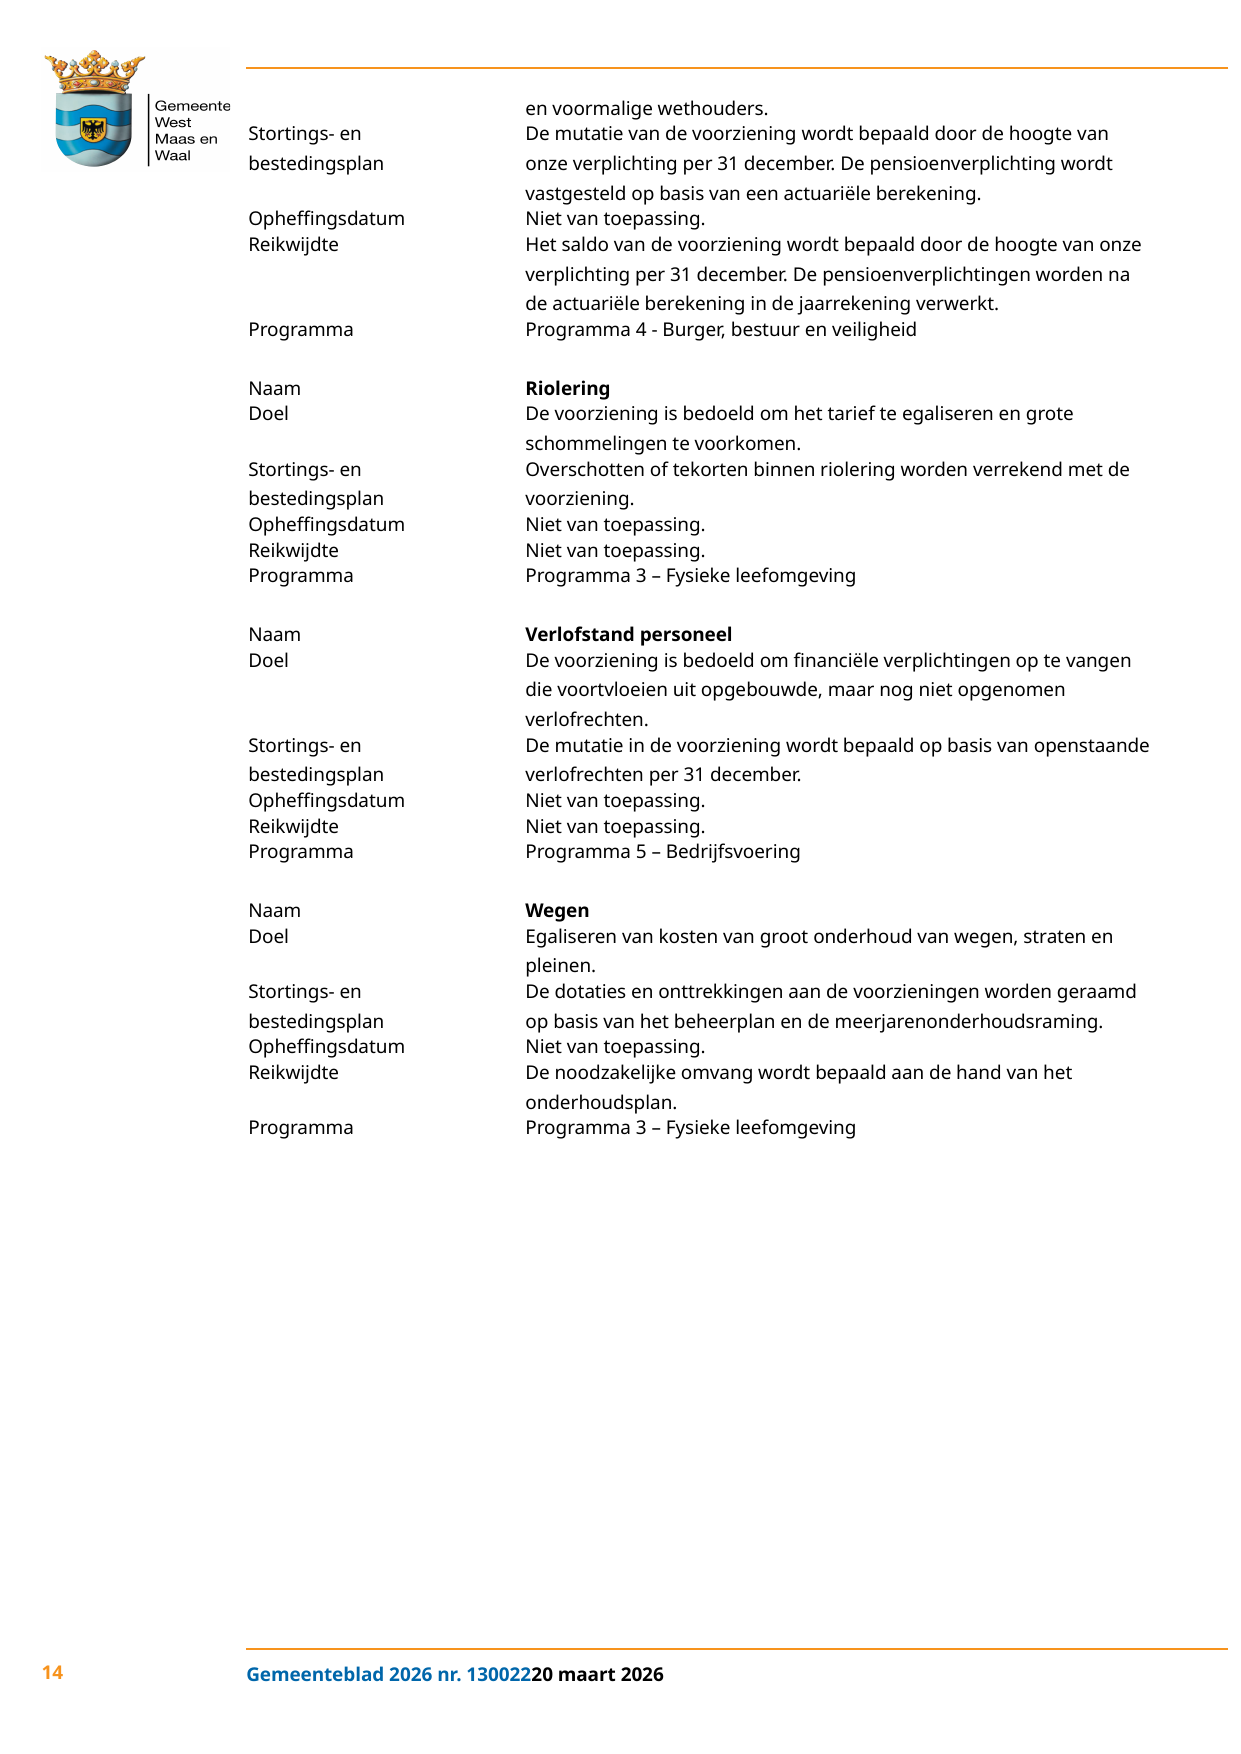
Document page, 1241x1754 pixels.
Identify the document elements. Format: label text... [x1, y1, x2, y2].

table_cell Niet van toepassing. [525, 787, 1152, 813]
picture [41, 47, 231, 172]
table_cell Reikwijdte [248, 813, 525, 838]
table_header Naam [248, 375, 525, 400]
table_cell Stortings- en bestedingsplan [248, 456, 525, 511]
table_cell De voorziening is bedoeld om het tarief te egaliseren en grote schommelingen te voorkomen. [525, 400, 1152, 456]
table_cell Niet van toepassing. [525, 1034, 1152, 1059]
table_cell en voormalige wethouders. [525, 95, 1152, 121]
table_cell De mutatie van de voorziening wordt bepaald door de hoogte van onze verplichting per 31 december. De pensioenverplichting wordt vastgesteld op basis van een actuariële berekening. [525, 121, 1152, 205]
table_header Riolering [525, 375, 1152, 400]
table_cell Overschotten of tekorten binnen riolering worden verrekend met de voorziening. [525, 456, 1152, 511]
table_cell Het saldo van de voorziening wordt bepaald door de hoogte van onze verplichting per 31 december. De pensioenverplichtingen worden na de actuariële berekening in de jaarrekening verwerkt. [525, 231, 1152, 316]
table_cell Doel [248, 647, 525, 732]
table_cell Niet van toepassing. [525, 537, 1152, 562]
table_cell De dotaties en onttrekkingen aan de voorzieningen worden geraamd op basis van het beheerplan en de meerjarenonderhoudsraming. [525, 978, 1152, 1033]
table_cell Doel [248, 400, 525, 456]
table_header Verlofstand personeel [525, 621, 1152, 647]
table_cell Niet van toepassing. [525, 813, 1152, 838]
table_cell Egaliseren van kosten van groot onderhoud van wegen, straten en pleinen. [525, 923, 1152, 978]
table_cell Reikwijdte [248, 1059, 525, 1114]
table_cell Niet van toepassing. [525, 511, 1152, 537]
table_cell Programma [248, 839, 525, 864]
table_cell Stortings- en bestedingsplan [248, 732, 525, 787]
table_cell De voorziening is bedoeld om financiële verplichtingen op te vangen die voortvloeien uit opgebouwde, maar nog niet opgenomen verlofrechten. [525, 647, 1152, 732]
table_cell De noodzakelijke omvang wordt bepaald aan de hand van het onderhoudsplan. [525, 1059, 1152, 1114]
table_cell De mutatie in de voorziening wordt bepaald op basis van openstaande verlofrechten per 31 december. [525, 732, 1152, 787]
table_cell Stortings- en bestedingsplan [248, 978, 525, 1033]
table_cell Programma [248, 563, 525, 588]
table_cell Doel [248, 923, 525, 978]
table_header Wegen [525, 897, 1152, 923]
table_cell Opheffingsdatum [248, 787, 525, 813]
table_cell [248, 95, 525, 121]
table_cell Stortings- en bestedingsplan [248, 121, 525, 205]
table_cell Reikwijdte [248, 537, 525, 562]
table_cell Niet van toepassing. [525, 205, 1152, 231]
table_cell Reikwijdte [248, 231, 525, 316]
table_cell Opheffingsdatum [248, 511, 525, 537]
table_header Naam [248, 897, 525, 923]
table_cell Opheffingsdatum [248, 1034, 525, 1059]
table_header Naam [248, 621, 525, 647]
table_cell Programma 3 – Fysieke leefomgeving [525, 563, 1152, 588]
table_cell Programma [248, 316, 525, 342]
table_cell Programma [248, 1115, 525, 1140]
table_cell Programma 5 – Bedrijfsvoering [525, 839, 1152, 864]
table_cell Programma 4 - Burger, bestuur en veiligheid [525, 316, 1152, 342]
table_cell Opheffingsdatum [248, 205, 525, 231]
table_cell Programma 3 – Fysieke leefomgeving [525, 1115, 1152, 1140]
